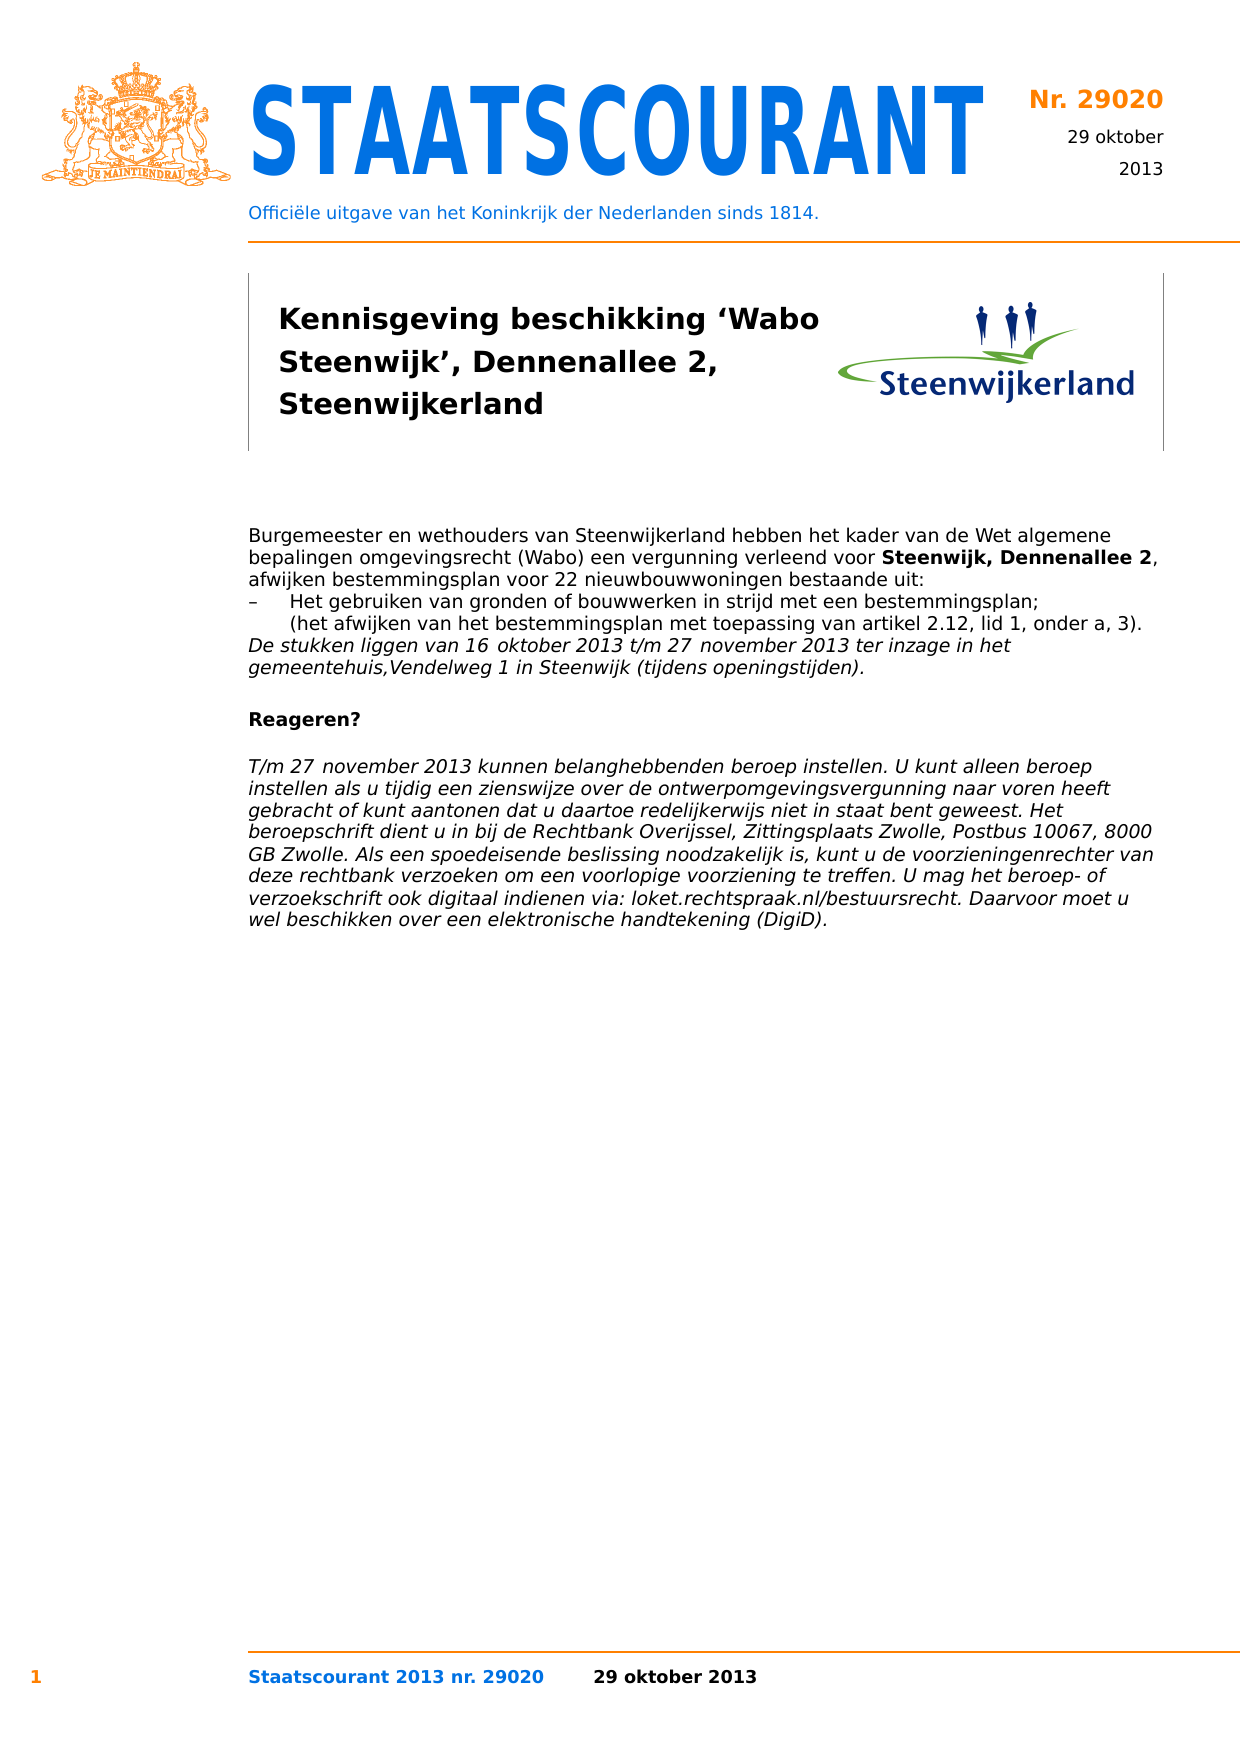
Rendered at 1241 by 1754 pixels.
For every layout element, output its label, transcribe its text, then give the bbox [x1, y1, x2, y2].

table_header [25, 62, 248, 241]
table_cell 29 oktober [998, 121, 1240, 153]
table_cell Officiële uitgave van het Koninkrijk der Nederlanden sinds 1814. [248, 203, 1240, 241]
subtitle Kennisgeving beschikking ‘Wabo Steenwijk’, Dennenallee 2, Steenwijkerland [249, 273, 1163, 451]
text T/m 27 november 2013 kunnen belanghebbenden beroep instellen. U kunt alleen beroep instellen als u tijdig een zienswijze over de ontwerpomgevingsvergunning naar voren heeft gebracht of kunt aantonen dat u daartoe redelijkerwijs niet in staat bent geweest. Het beroepschrift dient u in bij de Rechtbank Overijssel, Zittingsplaats Zwolle, Postbus 10067, 8000 GB Zwolle. Als een spoedeisende beslissing noodzakelijk is, kunt u de voorzieningenrechter van deze rechtbank verzoeken om een voorlopige voorziening te treffen. U mag het beroep- of verzoekschrift ook digitaal indienen via: loket.rechtspraak.nl/bestuursrecht. Daarvoor moet u wel beschikken over een elektronische handtekening (DigiD). [248, 756, 1163, 931]
subtitle Reageren? [248, 708, 1163, 731]
text Burgemeester en wethouders van Steenwijkerland hebben het kader van de Wet algemene bepalingen omgevingsrecht (Wabo) een vergunning verleend voor Steenwijk, Dennenallee 2, afwijken bestemmingsplan voor 22 nieuwbouwwoningen bestaande uit: [248, 525, 1163, 591]
picture [41, 62, 231, 186]
text (het afwijken van het bestemmingsplan met toepassing van artikel 2.12, lid 1, onder a, 3). [289, 613, 1163, 634]
table_header STAATSCOURANT [248, 62, 998, 203]
text – Het gebruiken van gronden of bouwwerken in strijd met een bestemmingsplan; [248, 591, 1163, 613]
picture [838, 302, 1134, 403]
table_header Nr. 29020 [998, 62, 1240, 121]
text De stukken liggen van 16 oktober 2013 t/m 27 november 2013 ter inzage in het gemeentehuis,Vendelweg 1 in Steenwijk (tijdens openingstijden). [248, 634, 1163, 678]
table_cell 2013 [998, 153, 1240, 203]
